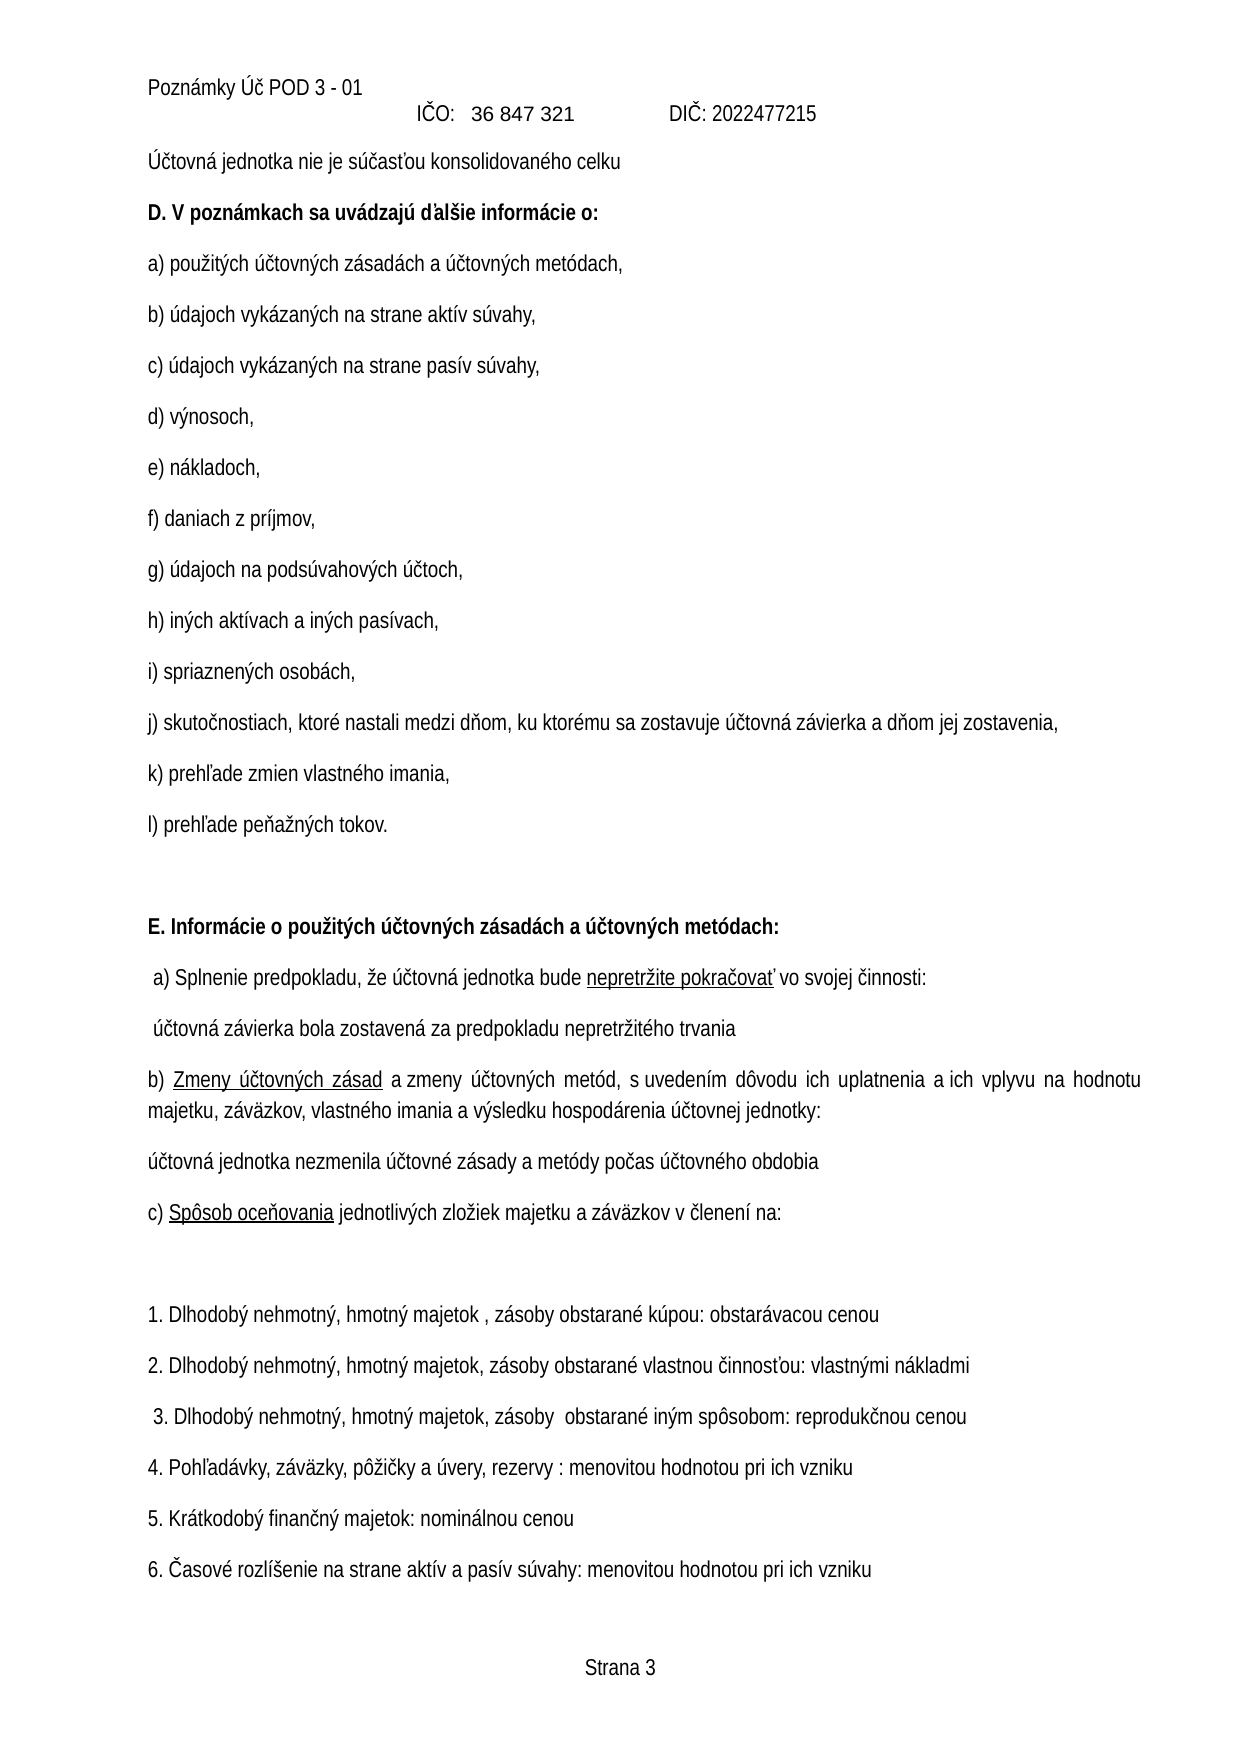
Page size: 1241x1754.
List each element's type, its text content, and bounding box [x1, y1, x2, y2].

text b) Zmeny účtovných zásad a zmeny účtovných metód, s uvedením dôvodu ich uplatnenia a ich vplyvu na hodnotu majetku, záväzkov, vlastného imania a výsledku hospodárenia účtovnej jednotky: [148, 1066, 1141, 1123]
text a) Splnenie predpokladu, že účtovná jednotka bude nepretržite pokračovať vo svojej činnosti: [148, 964, 1141, 991]
text účtovná jednotka nezmenila účtovné zásady a metódy počas účtovného obdobia [148, 1148, 1141, 1174]
text d) výnosoch, [148, 403, 1141, 429]
text l) prehľade peňažných tokov. [148, 811, 1141, 838]
text 3. Dlhodobý nehmotný, hmotný majetok, zásoby obstarané iným spôsobom: reprodukčnou cenou [148, 1403, 1092, 1429]
text účtovná závierka bola zostavená za predpokladu nepretržitého trvania [148, 1015, 1141, 1042]
text j) skutočnostiach, ktoré nastali medzi dňom, ku ktorému sa zostavuje účtovná závierka a dňom jej zostavenia, [148, 709, 1141, 736]
text 5. Krátkodobý finančný majetok: nominálnou cenou [148, 1505, 1092, 1531]
text a) použitých účtovných zásadách a účtovných metódach, [148, 250, 1141, 276]
text c) údajoch vykázaných na strane pasív súvahy, [148, 352, 1141, 378]
text b) údajoch vykázaných na strane aktív súvahy, [148, 301, 1141, 327]
text D. V poznámkach sa uvádzajú ďalšie informácie o: [148, 199, 1141, 225]
text 4. Pohľadávky, záväzky, pôžičky a úvery, rezervy : menovitou hodnotou pri ich vzniku [148, 1454, 1092, 1480]
text 1. Dlhodobý nehmotný, hmotný majetok , zásoby obstarané kúpou: obstarávacou cenou [148, 1301, 1092, 1327]
text Účtovná jednotka nie je súčasťou konsolidovaného celku [148, 148, 1141, 174]
text i) spriaznených osobách, [148, 658, 1141, 684]
text 6. Časové rozlíšenie na strane aktív a pasív súvahy: menovitou hodnotou pri ich vzniku [148, 1556, 1092, 1582]
text k) prehľade zmien vlastného imania, [148, 760, 1141, 787]
text f) daniach z príjmov, [148, 505, 1141, 531]
text g) údajoch na podsúvahových účtoch, [148, 556, 1141, 582]
text c) Spôsob oceňovania jednotlivých zložiek majetku a záväzkov v členení na: [148, 1199, 1141, 1225]
text E. Informácie o použitých účtovných zásadách a účtovných metódach: [148, 913, 1141, 940]
text e) nákladoch, [148, 454, 1141, 480]
text 2. Dlhodobý nehmotný, hmotný majetok, zásoby obstarané vlastnou činnosťou: vlastnými nákladmi [148, 1352, 1092, 1378]
text h) iných aktívach a iných pasívach, [148, 607, 1141, 633]
